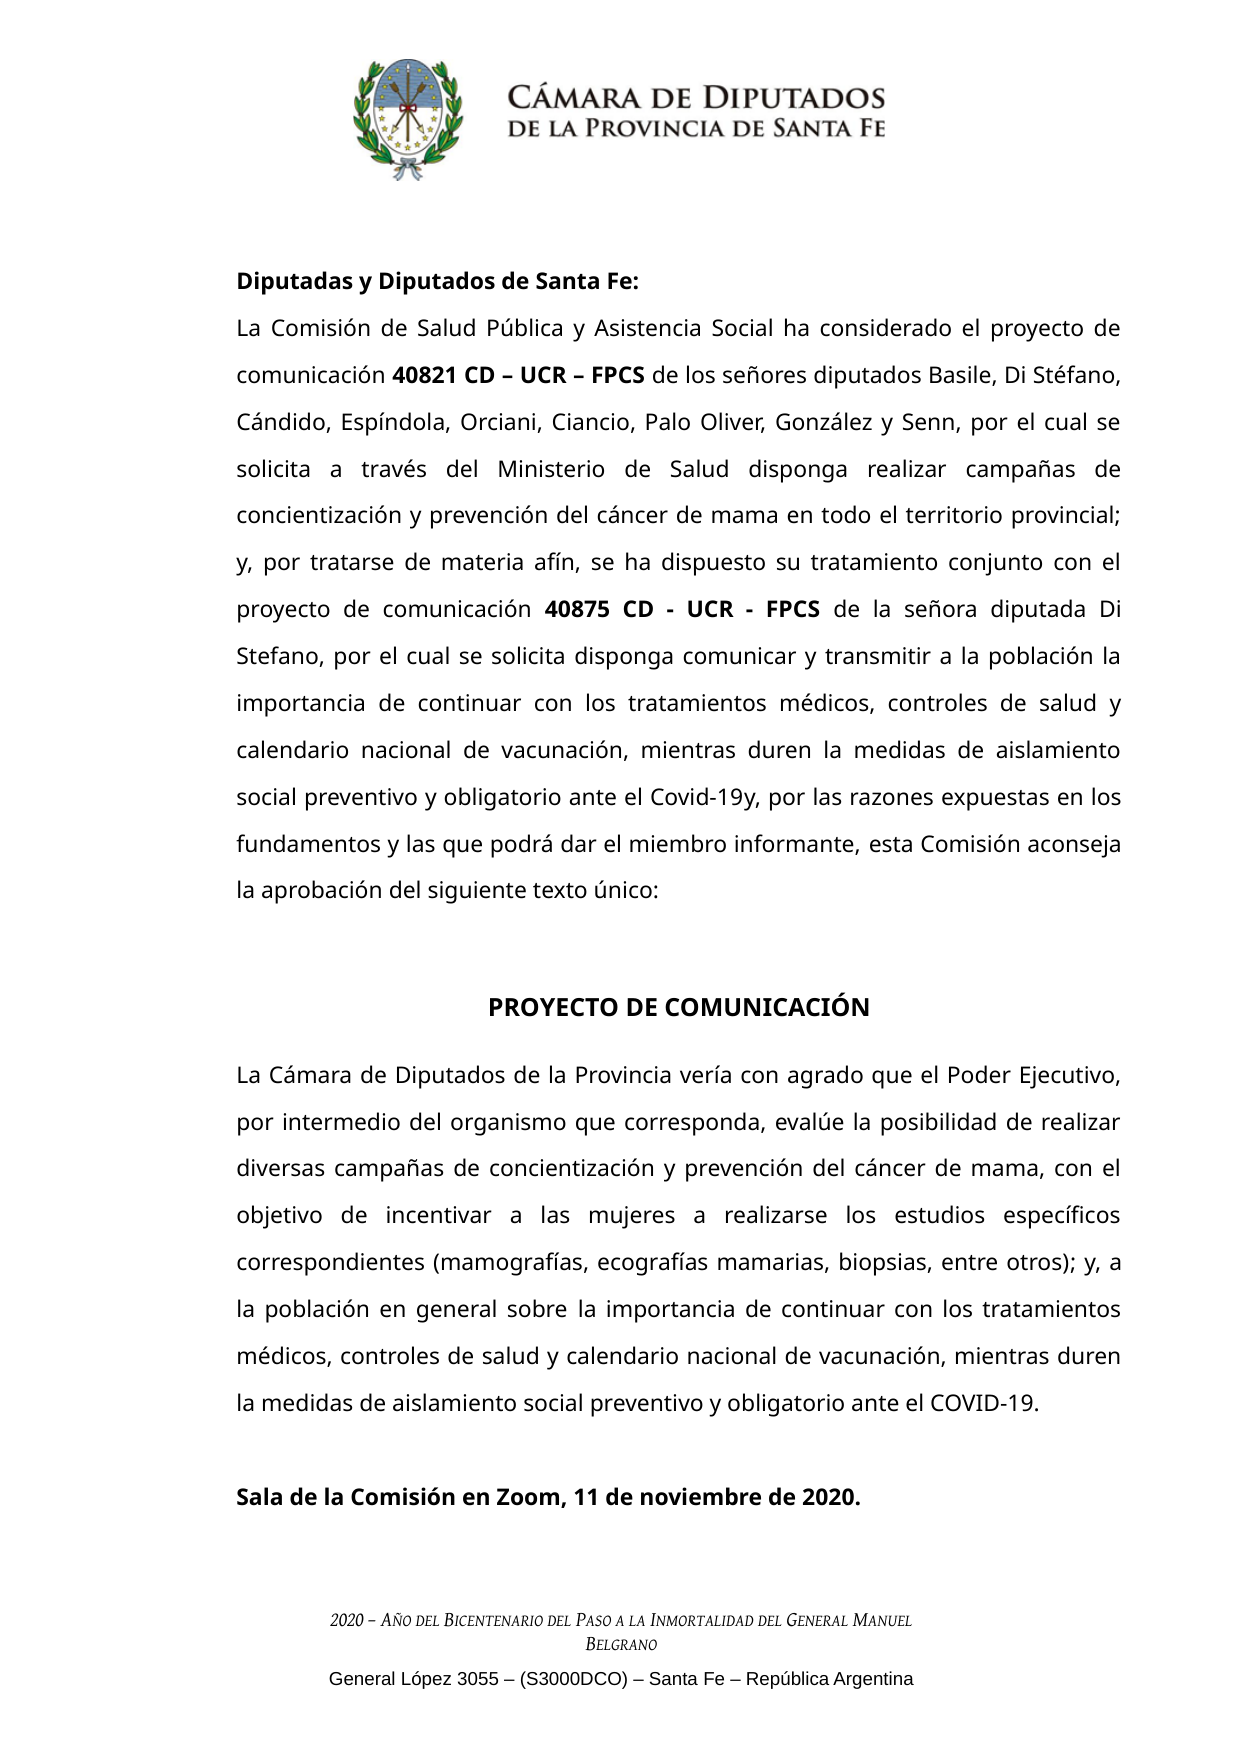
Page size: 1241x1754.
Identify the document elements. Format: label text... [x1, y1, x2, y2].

text La Cámara de Diputados de la Provincia vería con agrado que el Poder Ejecutivo, por intermedio del organismo que corresponda, evalúe la posibilidad de realizar diversas campañas de concientización y prevención del cáncer de mama, con el objetivo de incentivar a las mujeres a realizarse los estudios específicos correspondientes (mamografías, ecografías mamarias, biopsias, entre otros); y, a la población en general sobre la importancia de continuar con los tratamientos médicos, controles de salud y calendario nacional de vacunación, mientras duren la medidas de aislamiento social preventivo y obligatorio ante el COVID-19. [236, 1058, 1122, 1418]
picture [353, 134, 885, 256]
text PROYECTO DE COMUNICACIÓN [236, 990, 1122, 1024]
text Diputadas y Diputados de Santa Fe: [236, 265, 1122, 296]
text Sala de la Comisión en Zoom, 11 de noviembre de 2020. [236, 1480, 1122, 1512]
text La Comisión de Salud Pública y Asistencia Social ha considerado el proyecto de comunicación 40821 CD – UCR – FPCS de los señores diputados Basile, Di Stéfano, Cándido, Espíndola, Orciani, Ciancio, Palo Oliver, González y Senn, por el cual se solicita a través del Ministerio de Salud disponga realizar campañas de concientización y prevención del cáncer de mama en todo el territorio provincial; y, por tratarse de materia afín, se ha dispuesto su tratamiento conjunto con el proyecto de comunicación 40875 CD - UCR - FPCS de la señora diputada Di Stefano, por el cual se solicita disponga comunicar y transmitir a la población la importancia de continuar con los tratamientos médicos, controles de salud y calendario nacional de vacunación, mientras duren la medidas de aislamiento social preventivo y obligatorio ante el Covid-19y, por las razones expuestas en los fundamentos y las que podrá dar el miembro informante, esta Comisión aconseja la aprobación del siguiente texto único: [236, 312, 1122, 906]
